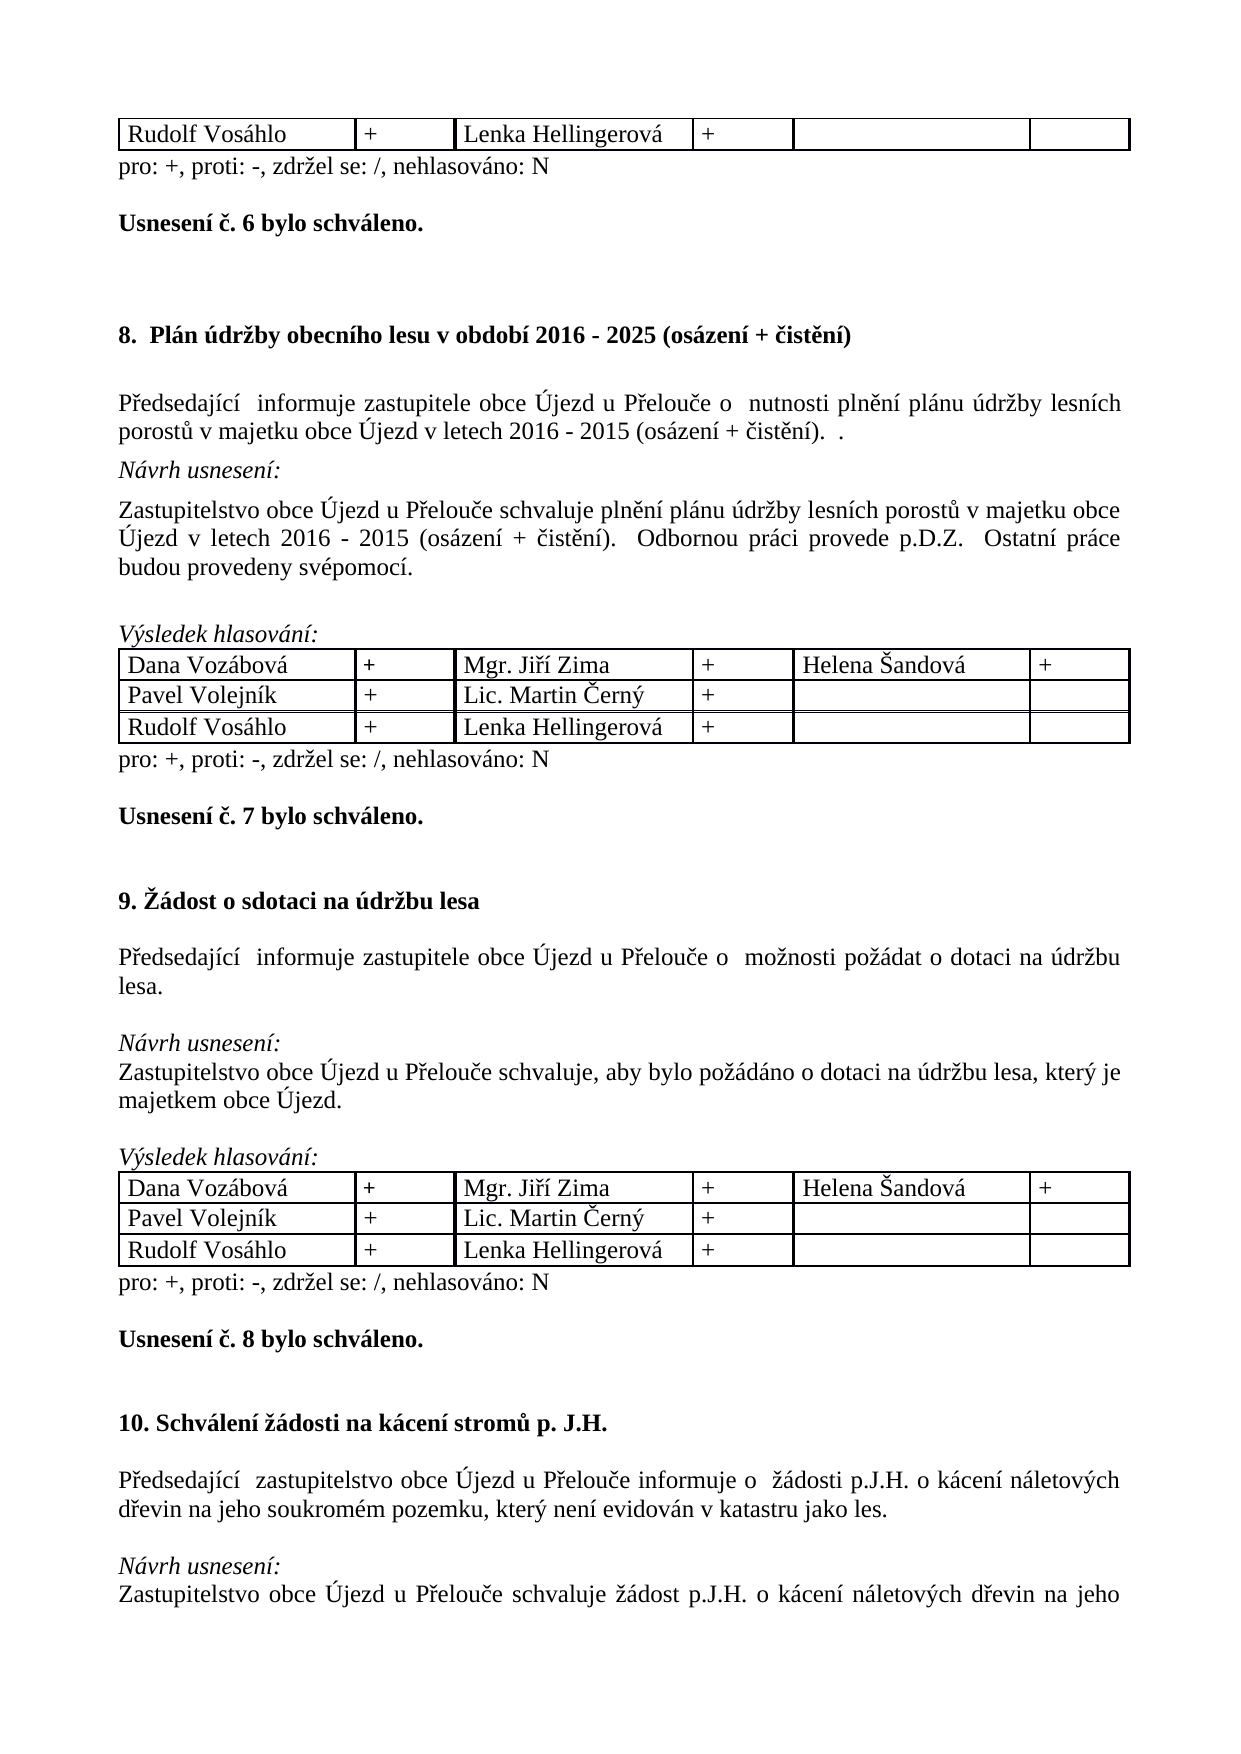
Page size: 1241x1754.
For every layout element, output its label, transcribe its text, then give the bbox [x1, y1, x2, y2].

table_cell Rudolf Vosáhlo [120, 1235, 354, 1265]
text pro: +, proti: -, zdržel se: /, nehlasováno: N [118, 151, 1122, 180]
table_cell Pavel Volejník [120, 681, 354, 710]
table_cell Rudolf Vosáhlo [120, 713, 354, 742]
table_header Mgr. Jiří Zima [457, 650, 692, 679]
table_cell [795, 1235, 1029, 1265]
text Návrh usnesení: [118, 1551, 1122, 1579]
table_header + [694, 650, 792, 679]
table_cell Lic. Martin Černý [457, 681, 692, 710]
text Zastupitelstvo obce Újezd u Přelouče schvaluje žádost p.J.H. o kácení náletových dřevin na jeho [118, 1579, 1122, 1608]
table_cell [795, 713, 1029, 742]
table_header Mgr. Jiří Zima [457, 1173, 692, 1202]
table_cell + [694, 713, 792, 742]
text Usnesení č. 6 bylo schváleno. [118, 208, 1122, 236]
text Předsedající informuje zastupitele obce Újezd u Přelouče o možnosti požádat o dotaci na údržbu lesa. [118, 942, 1122, 1000]
table_header + [357, 650, 453, 679]
table_cell [795, 681, 1029, 710]
text pro: +, proti: -, zdržel se: /, nehlasováno: N [118, 1267, 1122, 1296]
table_header Dana Vozábová [120, 1173, 354, 1202]
table_cell + [694, 1204, 792, 1233]
table_cell + [357, 1204, 453, 1233]
text 10. Schválení žádosti na kácení stromů p. J.H. [118, 1408, 1122, 1437]
table_header Dana Vozábová [120, 650, 354, 679]
table_cell [1031, 1235, 1128, 1265]
table_cell Lenka Hellingerová [457, 1235, 692, 1265]
table_cell + [694, 119, 792, 149]
text Usnesení č. 8 bylo schváleno. [118, 1324, 1122, 1352]
text Předsedající zastupitelstvo obce Újezd u Přelouče informuje o žádosti p.J.H. o kácení náletových dřevin na jeho soukromém pozemku, který není evidován v katastru jako les. [118, 1465, 1122, 1523]
table_header + [1031, 1173, 1128, 1202]
table_cell + [694, 1235, 792, 1265]
text Výsledek hlasování: [118, 1142, 1122, 1171]
text 8. Plán údržby obecního lesu v období 2016 - 2025 (osázení + čistění) [118, 321, 1122, 349]
text pro: +, proti: -, zdržel se: /, nehlasováno: N [118, 744, 1122, 773]
text Předsedající informuje zastupitele obce Újezd u Přelouče o nutnosti plnění plánu údržby lesních porostů v majetku obce Újezd v letech 2016 - 2015 (osázení + čistění). . [118, 388, 1122, 445]
text Zastupitelstvo obce Újezd u Přelouče schvaluje plnění plánu údržby lesních porostů v majetku obce Újezd v letech 2016 - 2015 (osázení + čistění). Odbornou práci provede p.D.Z. Ostatní práce budou provedeny svépomocí. [118, 495, 1122, 581]
table_cell [1031, 681, 1128, 710]
table_cell + [357, 119, 453, 149]
table_cell [1031, 1204, 1128, 1233]
table_cell Lenka Hellingerová [457, 713, 692, 742]
table_cell Rudolf Vosáhlo [120, 119, 354, 149]
text 9. Žádost o sdotaci na údržbu lesa [118, 886, 1122, 914]
text Návrh usnesení: [118, 1028, 1122, 1057]
table_cell [795, 119, 1029, 149]
text Usnesení č. 7 bylo schváleno. [118, 801, 1122, 830]
table_cell [795, 1204, 1029, 1233]
table_cell + [357, 713, 453, 742]
text Zastupitelstvo obce Újezd u Přelouče schvaluje, aby bylo požádáno o dotaci na údržbu lesa, který je majetkem obce Újezd. [118, 1057, 1122, 1114]
table_header + [1031, 650, 1128, 679]
table_cell + [357, 681, 453, 710]
table_header + [357, 1173, 453, 1202]
table_cell Pavel Volejník [120, 1204, 354, 1233]
table_cell Lenka Hellingerová [457, 119, 692, 149]
table_cell [1031, 713, 1128, 742]
table_cell Lic. Martin Černý [457, 1204, 692, 1233]
table_header Helena Šandová [795, 650, 1029, 679]
table_cell + [694, 681, 792, 710]
text Výsledek hlasování: [118, 619, 1122, 648]
table_header + [694, 1173, 792, 1202]
table_cell + [357, 1235, 453, 1265]
table_header Helena Šandová [795, 1173, 1029, 1202]
table_cell [1031, 119, 1128, 149]
text Návrh usnesení: [118, 456, 1122, 484]
